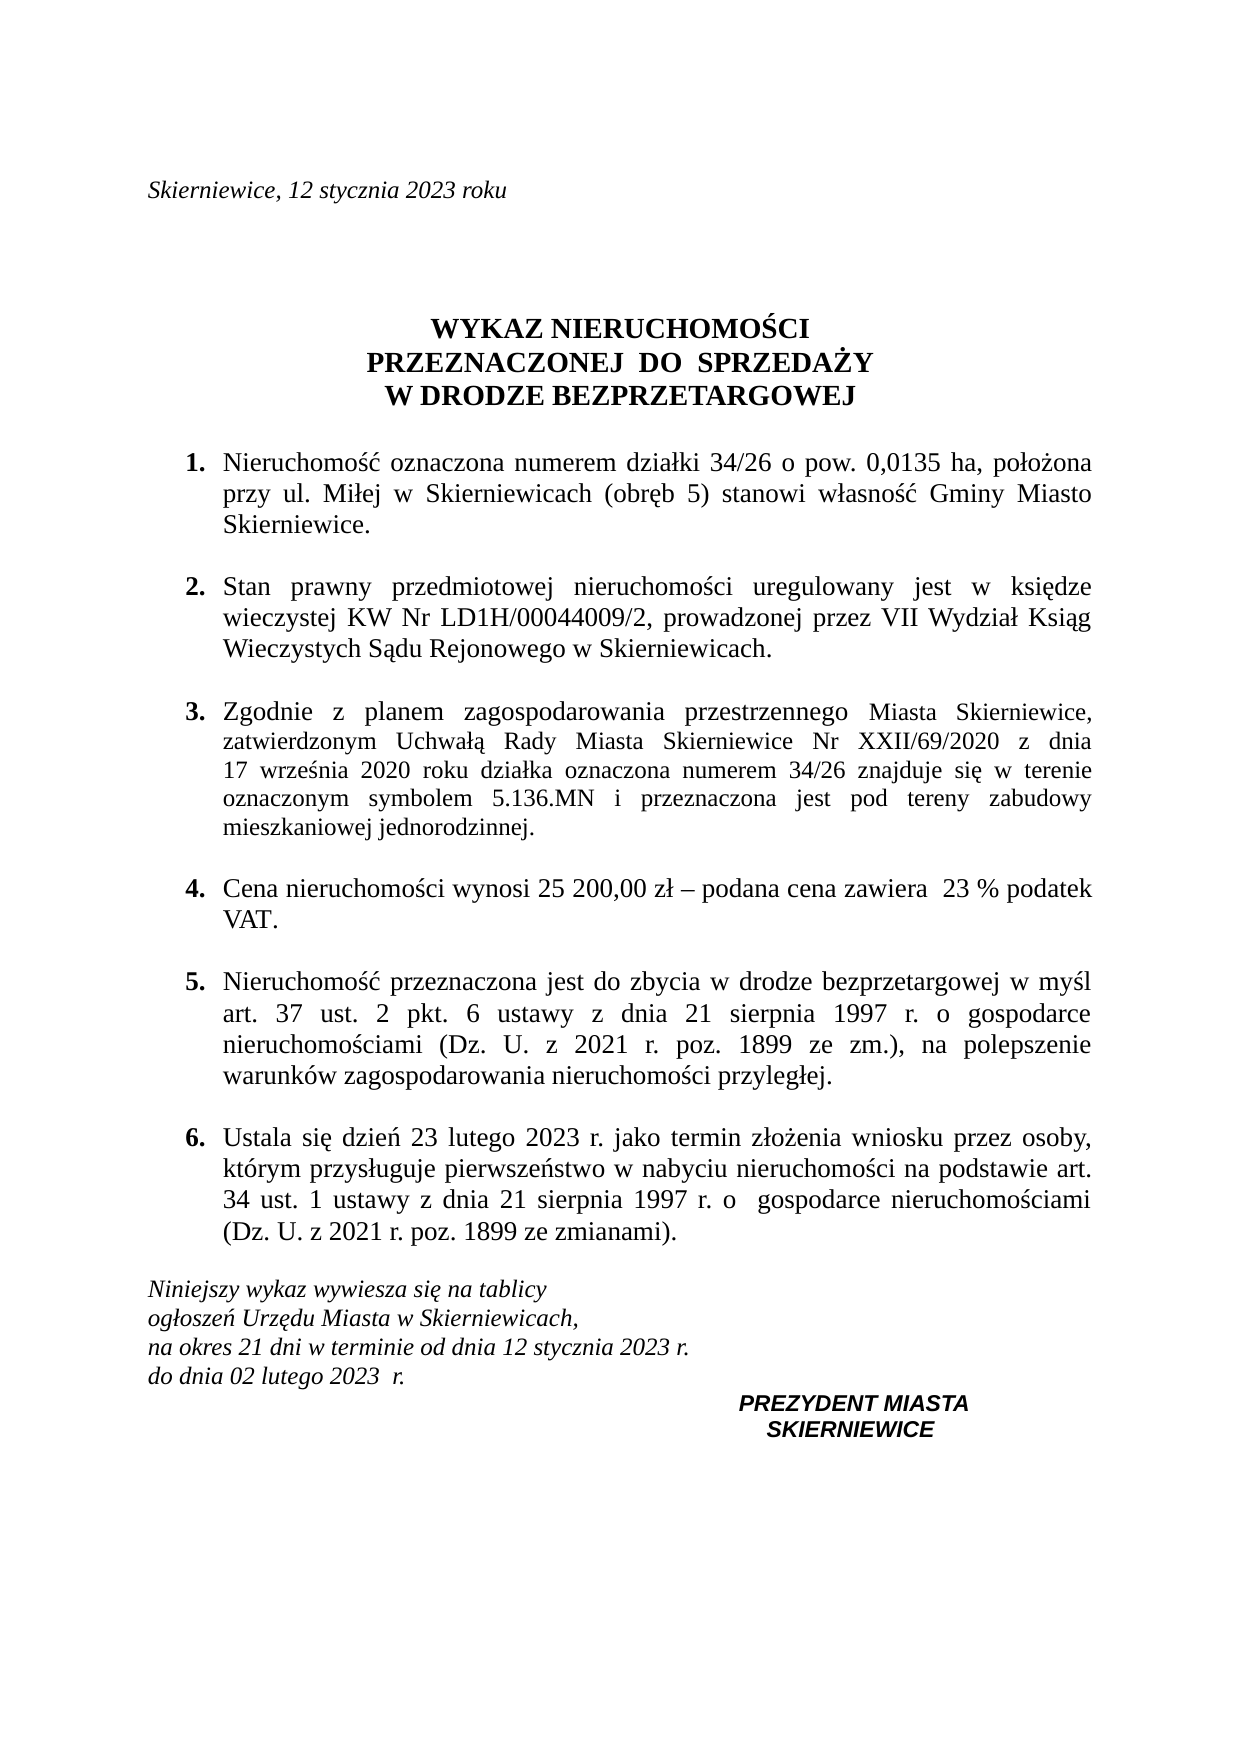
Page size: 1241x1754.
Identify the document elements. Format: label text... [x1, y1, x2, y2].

text Skierniewice, 12 stycznia 2023 roku [148, 175, 1093, 204]
subtitle Niniejszy wykaz wywiesza się na tablicy [148, 1274, 1093, 1303]
list Cena nieruchomości wynosi 25 200,00 zł – podana cena zawiera 23 % podatek VAT. [185, 872, 1093, 934]
list Nieruchomość przeznaczona jest do zbycia w drodze bezprzetargowej w myśl art. 37 ust. 2 pkt. 6 ustawy z dnia 21 sierpnia 1997 r. o gospodarce nieruchomościami (Dz. U. z 2021 r. poz. 1899 ze zm.), na polepszenie warunków zagospodarowania nieruchomości przyległej. [185, 966, 1093, 1090]
list Nieruchomość oznaczona numerem działki 34/26 o pow. 0,0135 ha, położona przy ul. Miłej w Skierniewicach (obręb 5) stanowi własność Gminy Miasto Skierniewice. [185, 446, 1093, 539]
text W DRODZE BEZPRZETARGOWEJ [148, 378, 1093, 412]
subtitle WYKAZ NIERUCHOMOŚCI [148, 311, 1093, 345]
subtitle ogłoszeń Urzędu Miasta w Skierniewicach, [148, 1303, 1093, 1332]
text SKIERNIEWICE [223, 1416, 1093, 1442]
list Zgodnie z planem zagospodarowania przestrzennego Miasta Skierniewice, zatwierdzonym Uchwałą Rady Miasta Skierniewice Nr XXII/69/2020 z dnia 17 września 2020 roku działka oznaczona numerem 34/26 znajduje się w terenie oznaczonym symbolem 5.136.MN i przeznaczona jest pod tereny zabudowy mieszkaniowej jednorodzinnej. [185, 695, 1093, 841]
text PREZYDENT MIASTA [148, 1389, 1093, 1416]
list Stan prawny przedmiotowej nieruchomości uregulowany jest w księdze wieczystej KW Nr LD1H/00044009/2, prowadzonej przez VII Wydział Ksiąg Wieczystych Sądu Rejonowego w Skierniewicach. [185, 570, 1093, 664]
text PRZEZNACZONEJ DO SPRZEDAŻY [148, 345, 1093, 378]
text do dnia 02 lutego 2023 r. [148, 1361, 1093, 1389]
subtitle na okres 21 dni w terminie od dnia 12 stycznia 2023 r. [148, 1332, 1093, 1361]
list Ustala się dzień 23 lutego 2023 r. jako termin złożenia wniosku przez osoby, którym przysługuje pierwszeństwo w nabyciu nieruchomości na podstawie art. 34 ust. 1 ustawy z dnia 21 sierpnia 1997 r. o gospodarce nieruchomościami (Dz. U. z 2021 r. poz. 1899 ze zmianami). [185, 1121, 1093, 1246]
